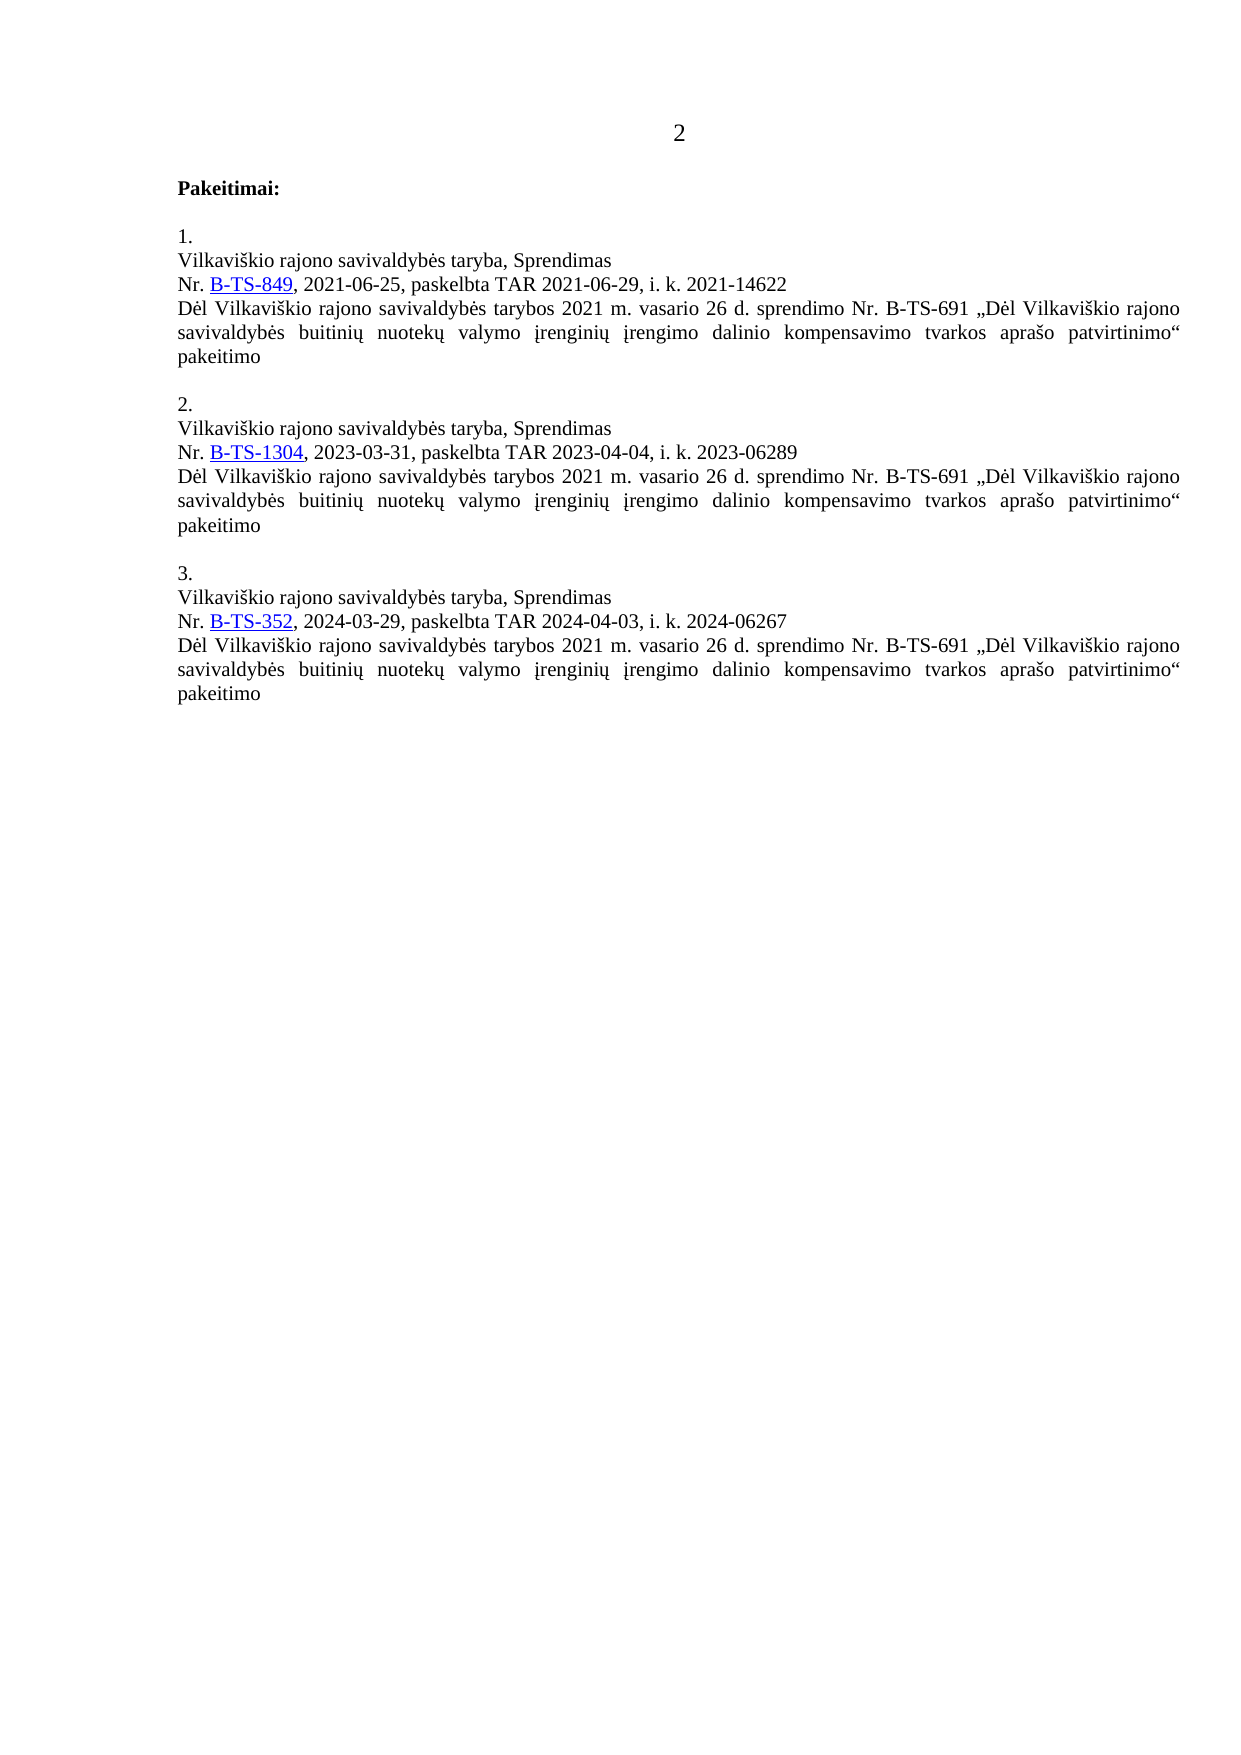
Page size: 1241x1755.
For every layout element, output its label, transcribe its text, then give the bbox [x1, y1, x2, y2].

text Dėl Vilkaviškio rajono savivaldybės tarybos 2021 m. vasario 26 d. sprendimo Nr. B-TS-691 „Dėl Vilkaviškio rajono savivaldybės buitinių nuotekų valymo įrenginių įrengimo dalinio kompensavimo tvarkos aprašo patvirtinimo“ pakeitimo [177, 296, 1181, 368]
text Dėl Vilkaviškio rajono savivaldybės tarybos 2021 m. vasario 26 d. sprendimo Nr. B-TS-691 „Dėl Vilkaviškio rajono savivaldybės buitinių nuotekų valymo įrenginių įrengimo dalinio kompensavimo tvarkos aprašo patvirtinimo“ pakeitimo [177, 633, 1181, 705]
text 1. [177, 224, 1181, 248]
text 3. [177, 561, 1181, 585]
text Dėl Vilkaviškio rajono savivaldybės tarybos 2021 m. vasario 26 d. sprendimo Nr. B-TS-691 „Dėl Vilkaviškio rajono savivaldybės buitinių nuotekų valymo įrenginių įrengimo dalinio kompensavimo tvarkos aprašo patvirtinimo“ pakeitimo [177, 464, 1181, 537]
text Nr. B-TS-849, 2021-06-25, paskelbta TAR 2021-06-29, i. k. 2021-14622 [177, 272, 1181, 296]
text Vilkaviškio rajono savivaldybės taryba, Sprendimas [177, 585, 1181, 609]
text Vilkaviškio rajono savivaldybės taryba, Sprendimas [177, 416, 1181, 440]
text Vilkaviškio rajono savivaldybės taryba, Sprendimas [177, 248, 1181, 272]
text Nr. B-TS-352, 2024-03-29, paskelbta TAR 2024-04-03, i. k. 2024-06267 [177, 609, 1181, 633]
text Pakeitimai: [177, 176, 1181, 200]
text Nr. B-TS-1304, 2023-03-31, paskelbta TAR 2023-04-04, i. k. 2023-06289 [177, 440, 1181, 464]
text 2. [177, 392, 1181, 416]
